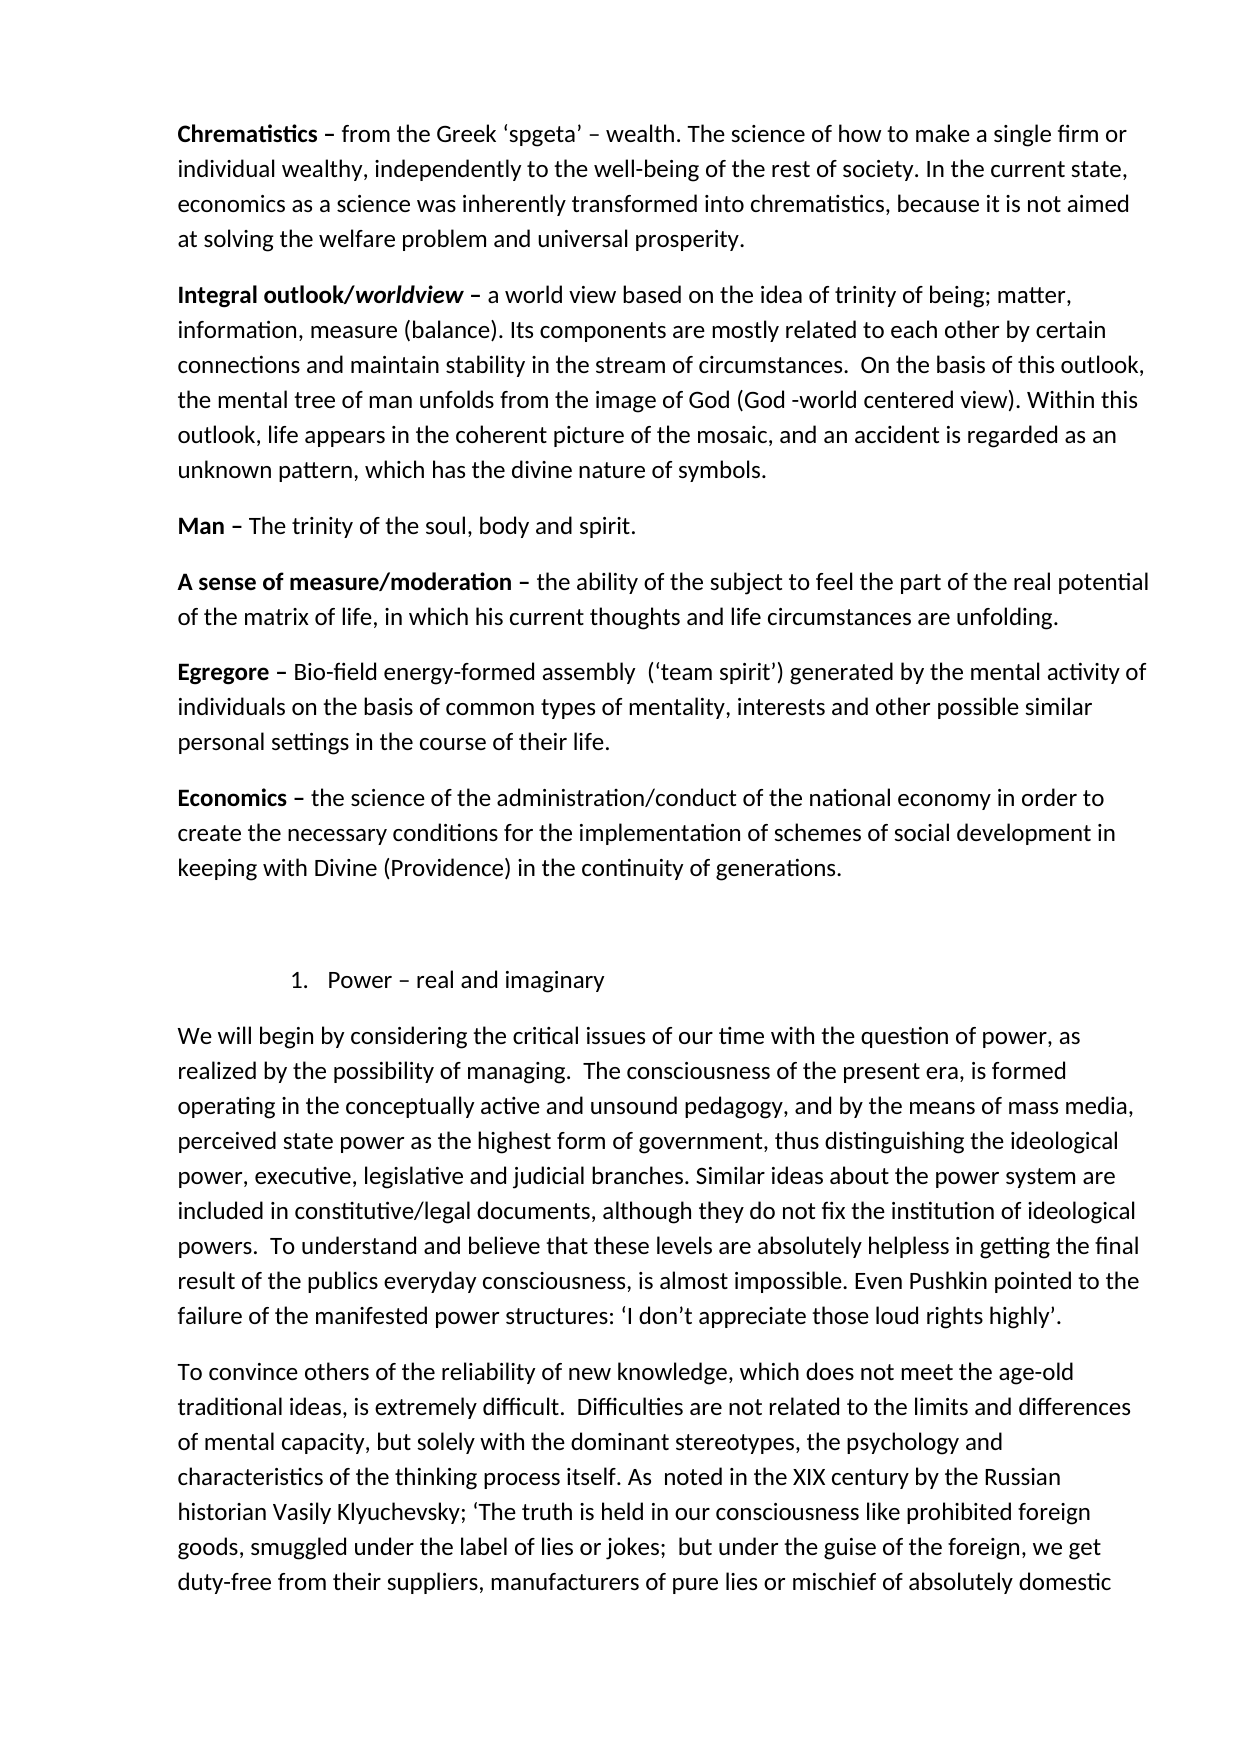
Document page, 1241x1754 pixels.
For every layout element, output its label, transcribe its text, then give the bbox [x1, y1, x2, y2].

text We will begin by considering the critical issues of our time with the question of power, as realized by the possibility of managing. The consciousness of the present era, is formed operating in the conceptually active and unsound pedagogy, and by the means of mass media, perceived state power as the highest form of government, thus distinguishing the ideological power, executive, legislative and judicial branches. Similar ideas about the power system are included in constitutive/legal documents, although they do not fix the institution of ideological powers. To understand and believe that these levels are absolutely helpless in getting the final result of the publics everyday consciousness, is almost impossible. Even Pushkin pointed to the failure of the manifested power structures: ‘I don’t appreciate those loud rights highly’. [177, 1020, 1152, 1330]
text Chrematistics – from the Greek ‘spgeta’ – wealth. The science of how to make a single firm or individual wealthy, independently to the well-being of the rest of society. In the current state, economics as a science was inherently transformed into chrematistics, because it is not aimed at solving the welfare problem and universal prosperity. [177, 118, 1152, 254]
text A sense of measure/moderation – the ability of the subject to feel the part of the real potential of the matrix of life, in which his current thoughts and life circumstances are unfolding. [177, 566, 1152, 631]
text Man – The trinity of the soul, body and spirit. [177, 510, 1152, 540]
text Economics – the science of the administration/conduct of the national economy in order to create the necessary conditions for the implementation of schemes of social development in keeping with Divine (Providence) in the continuity of generations. [177, 782, 1152, 883]
list Power – real and imaginary [290, 964, 1152, 994]
text Egregore – Bio-field energy-formed assembly (‘team spirit’) generated by the mental activity of individuals on the basis of common types of mentality, interests and other possible similar personal settings in the course of their life. [177, 656, 1152, 757]
text To convince others of the reliability of new knowledge, which does not meet the age-old traditional ideas, is extremely difficult. Difficulties are not related to the limits and differences of mental capacity, but solely with the dominant stereotypes, the psychology and characteristics of the thinking process itself. As noted in the XIX century by the Russian historian Vasily Klyuchevsky; ‘The truth is held in our consciousness like prohibited foreign goods, smuggled under the label of lies or jokes; but under the guise of the foreign, we get duty-free from their suppliers, manufacturers of pure lies or mischief of absolutely domestic [177, 1356, 1152, 1596]
text Integral outlook/worldview – a world view based on the idea of trinity of being; matter, information, measure (balance). Its components are mostly related to each other by certain connections and maintain stability in the stream of circumstances. On the basis of this outlook, the mental tree of man unfolds from the image of God (God -world centered view). Within this outlook, life appears in the coherent picture of the mosaic, and an accident is regarded as an unknown pattern, which has the divine nature of symbols. [177, 279, 1152, 484]
